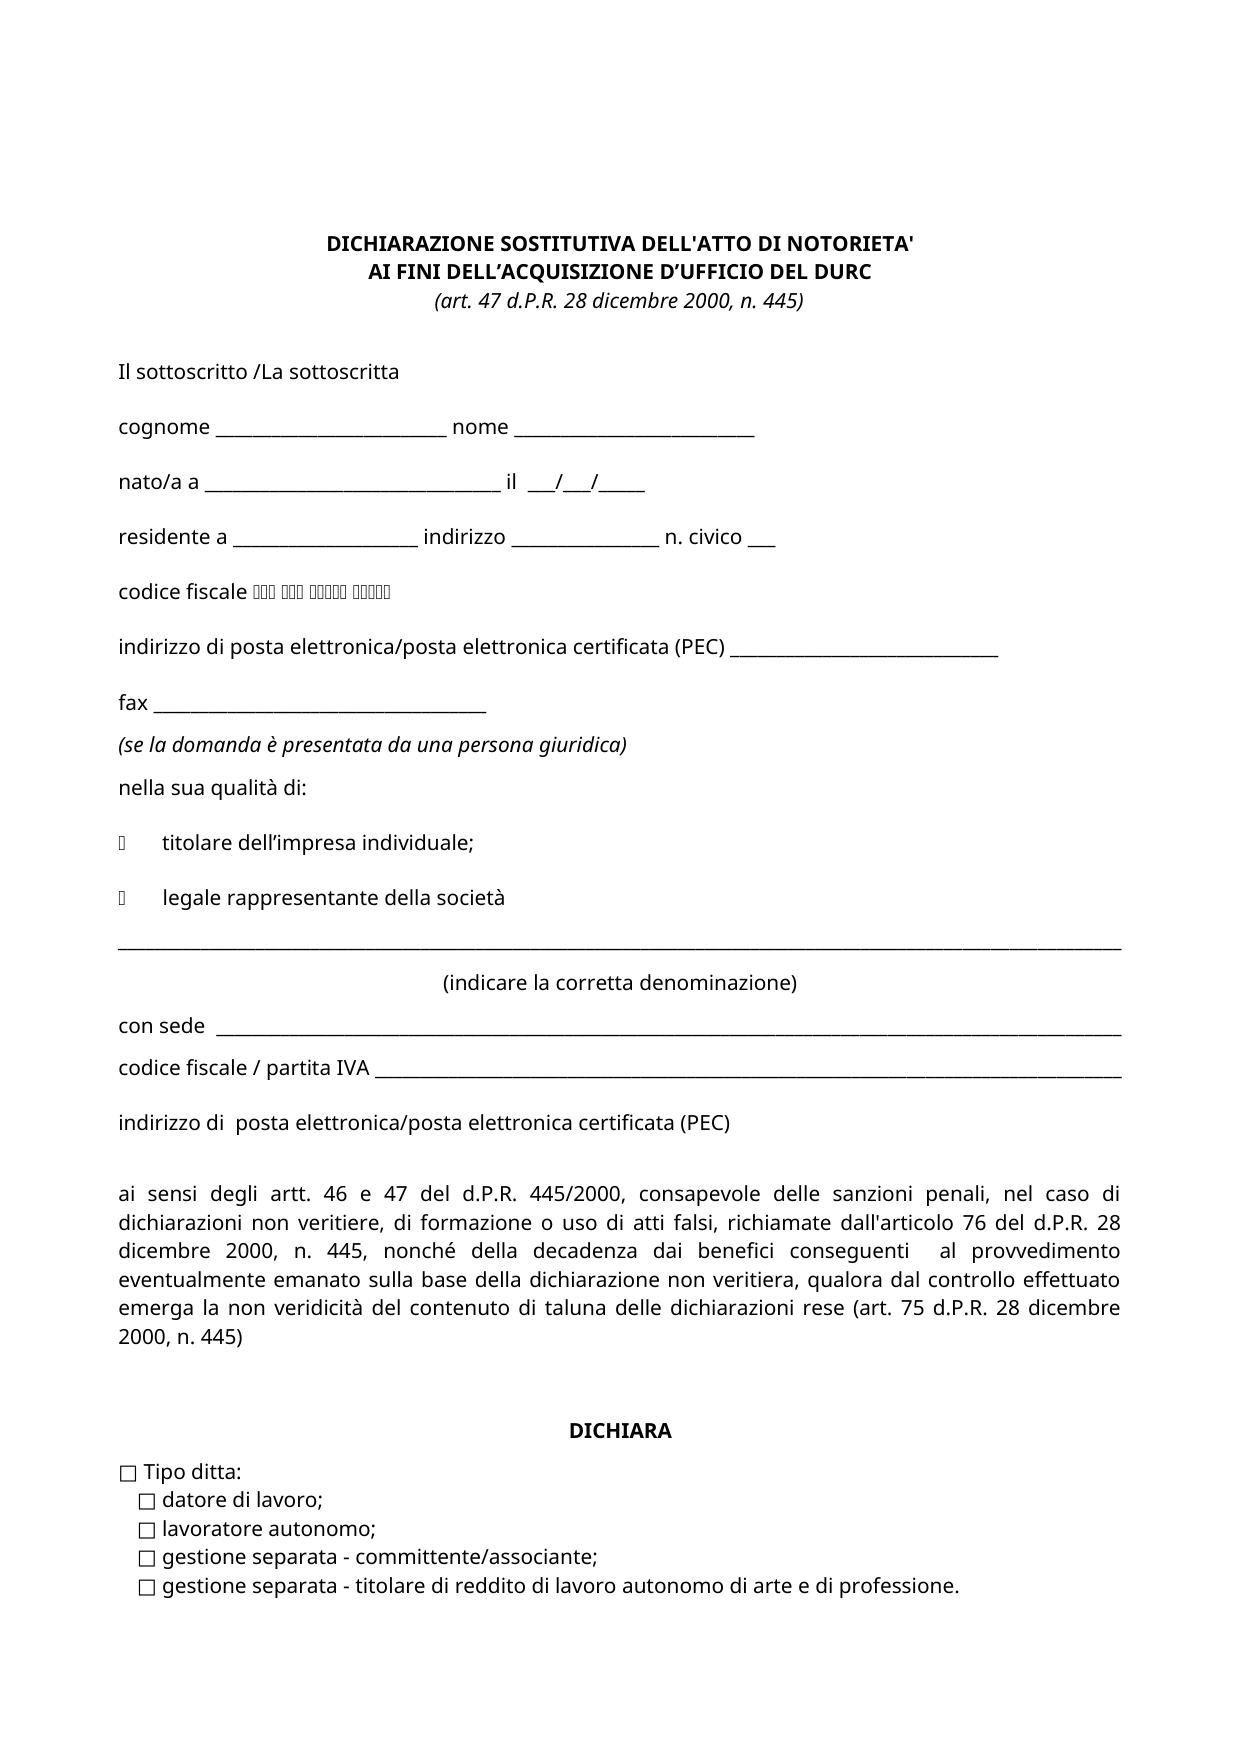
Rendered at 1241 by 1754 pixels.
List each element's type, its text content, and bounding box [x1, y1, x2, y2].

text □ datore di lavoro; [118, 1486, 1121, 1514]
text codice fiscale / partita IVA [118, 1053, 1122, 1082]
text □ lavoratore autonomo; [118, 1514, 1121, 1542]
text Il sottoscritto /La sottoscritta [118, 357, 1122, 385]
text □ gestione separata - titolare di reddito di lavoro autonomo di arte e di professione. [118, 1571, 1121, 1599]
text (indicare la corretta denominazione) [118, 968, 1122, 997]
text nato/a a ________________________________ il ___/___/_____ [118, 467, 1122, 496]
text con sede [118, 1011, 1122, 1039]
text □ Tipo ditta: [118, 1457, 1121, 1486]
text cognome _________________________ nome __________________________ [118, 412, 1122, 441]
text ai sensi degli artt. 46 e 47 del d.P.R. 445/2000, consapevole delle sanzioni penali, nel caso di dichiarazioni non veritiere, di formazione o uso di atti falsi, richiamate dall'articolo 76 del d.P.R. 28 dicembre 2000, n. 445, nonché della decadenza dai benefici conseguenti al provvedimento eventualmente emanato sulla base della dichiarazione non veritiera, qualora dal controllo effettuato emerga la non veridicità del contenuto di taluna delle dichiarazioni rese (art. 75 d.P.R. 28 dicembre 2000, n. 445) [118, 1179, 1122, 1350]
text (se la domanda è presentata da una persona giuridica) [118, 730, 1122, 759]
text DICHIARA [118, 1416, 1122, 1444]
text □ gestione separata - committente/associante; [118, 1542, 1121, 1571]
text indirizzo di posta elettronica/posta elettronica certificata (PEC) [118, 1108, 1122, 1137]
text codice fiscale     [118, 577, 1122, 606]
text residente a ____________________ indirizzo ________________ n. civico ___ [118, 522, 1122, 551]
text DICHIARAZIONE SOSTITUTIVA DELL'ATTO DI NOTORIETA' [118, 229, 1122, 257]
text (art. 47 d.P.R. 28 dicembre 2000, n. 445) [118, 286, 1122, 314]
list titolare dell’impresa individuale; [118, 828, 1122, 856]
text fax ____________________________________ [118, 688, 1122, 716]
text AI FINI DELL’ACQUISIZIONE D’UFFICIO DEL DURC [118, 257, 1122, 286]
text indirizzo di posta elettronica/posta elettronica certificata (PEC) _____________________________ [118, 632, 1122, 661]
text  legale rappresentante della società [118, 883, 1122, 911]
text nella sua qualità di: [118, 773, 1122, 801]
